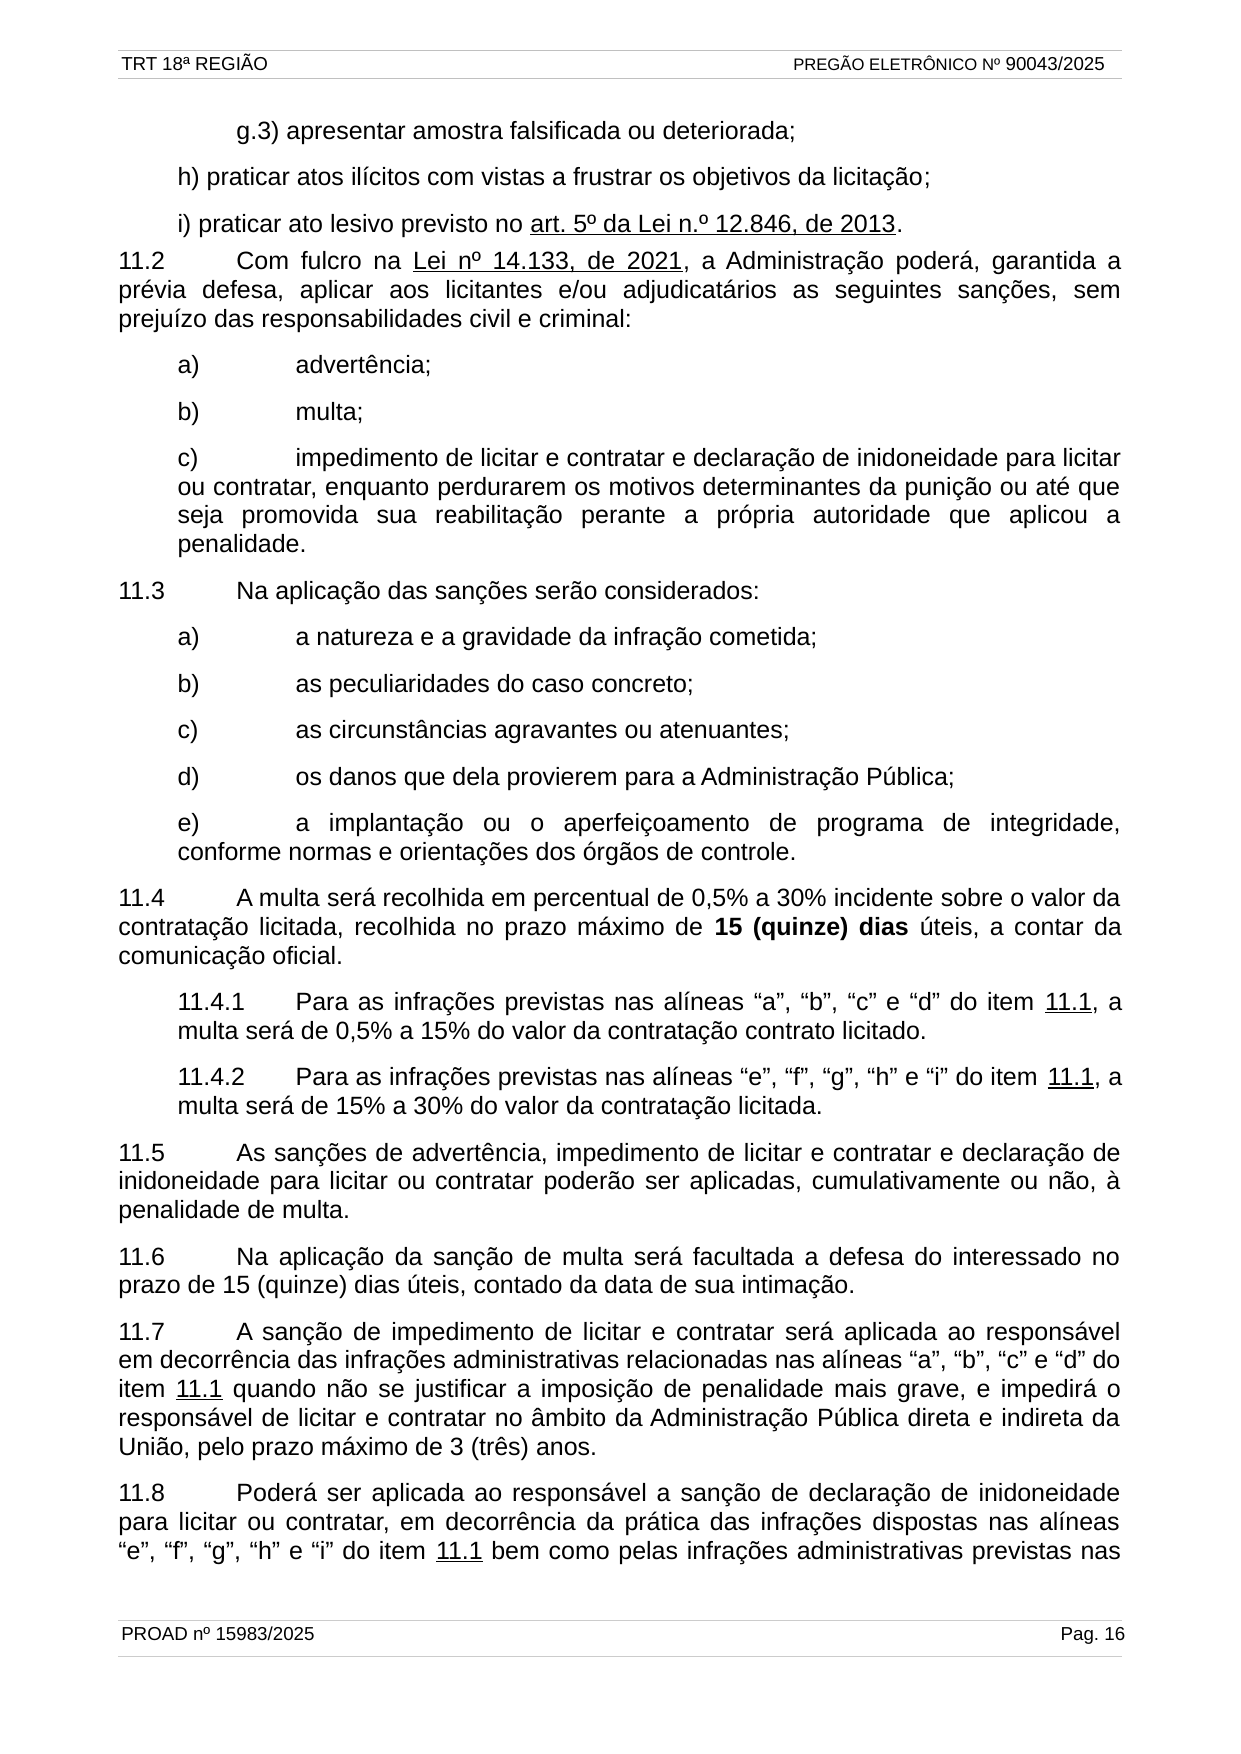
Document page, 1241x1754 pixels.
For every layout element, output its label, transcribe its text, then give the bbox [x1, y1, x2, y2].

text 11.2 Com fulcro na Lei nº 14.133, de 2021, a Administração poderá, garantida a prévia defesa, aplicar aos licitantes e/ou adjudicatários as seguintes sanções, sem prejuízo das responsabilidades civil e criminal: [118, 246, 1122, 332]
text 11.4 A multa será recolhida em percentual de 0,5% a 30% incidente sobre o valor da contratação licitada, recolhida no prazo máximo de 15 (quinze) dias úteis, a contar da comunicação oficial. [118, 883, 1122, 969]
text b) as peculiaridades do caso concreto; [177, 669, 1122, 697]
text 11.8 Poderá ser aplicada ao responsável a sanção de declaração de inidoneidade para licitar ou contratar, em decorrência da prática das infrações dispostas nas alíneas “e”, “f”, “g”, “h” e “i” do item 11.1 bem como pelas infrações administrativas previstas nas [118, 1478, 1122, 1564]
text i) praticar ato lesivo previsto no art. 5º da Lei n.º 12.846, de 2013. [177, 208, 1122, 237]
text 11.6 Na aplicação da sanção de multa será facultada a defesa do interessado no prazo de 15 (quinze) dias úteis, contado da data de sua intimação. [118, 1242, 1122, 1299]
text 11.3 Na aplicação das sanções serão considerados: [118, 576, 1122, 604]
text b) multa; [177, 397, 1122, 425]
text 11.4.1 Para as infrações previstas nas alíneas “a”, “b”, “c” e “d” do item 11.1, a multa será de 0,5% a 15% do valor da contratação contrato licitado. [177, 987, 1122, 1045]
text 11.4.2 Para as infrações previstas nas alíneas “e”, “f”, “g”, “h” e “i” do item 11.1, a multa será de 15% a 30% do valor da contratação licitada. [177, 1062, 1122, 1120]
text e) a implantação ou o aperfeiçoamento de programa de integridade, conforme normas e orientações dos órgãos de controle. [177, 808, 1122, 866]
text h) praticar atos ilícitos com vistas a frustrar os objetivos da licitação; [177, 162, 1122, 191]
text c) as circunstâncias agravantes ou atenuantes; [177, 715, 1122, 744]
text 11.7 A sanção de impedimento de licitar e contratar será aplicada ao responsável em decorrência das infrações administrativas relacionadas nas alíneas “a”, “b”, “c” e “d” do item 11.1 quando não se justificar a imposição de penalidade mais grave, e impedirá o responsável de licitar e contratar no âmbito da Administração Pública direta e indireta da União, pelo prazo máximo de 3 (três) anos. [118, 1317, 1122, 1461]
text a) a natureza e a gravidade da infração cometida; [177, 622, 1122, 651]
text d) os danos que dela provierem para a Administração Pública; [177, 762, 1122, 790]
text g.3) apresentar amostra falsificada ou deteriorada; [236, 116, 1122, 144]
text 11.5 As sanções de advertência, impedimento de licitar e contratar e declaração de inidoneidade para licitar ou contratar poderão ser aplicadas, cumulativamente ou não, à penalidade de multa. [118, 1138, 1122, 1224]
text a) advertência; [177, 350, 1122, 379]
text c) impedimento de licitar e contratar e declaração de inidoneidade para licitar ou contratar, enquanto perdurarem os motivos determinantes da punição ou até que seja promovida sua reabilitação perante a própria autoridade que aplicou a penalidade. [177, 443, 1122, 558]
